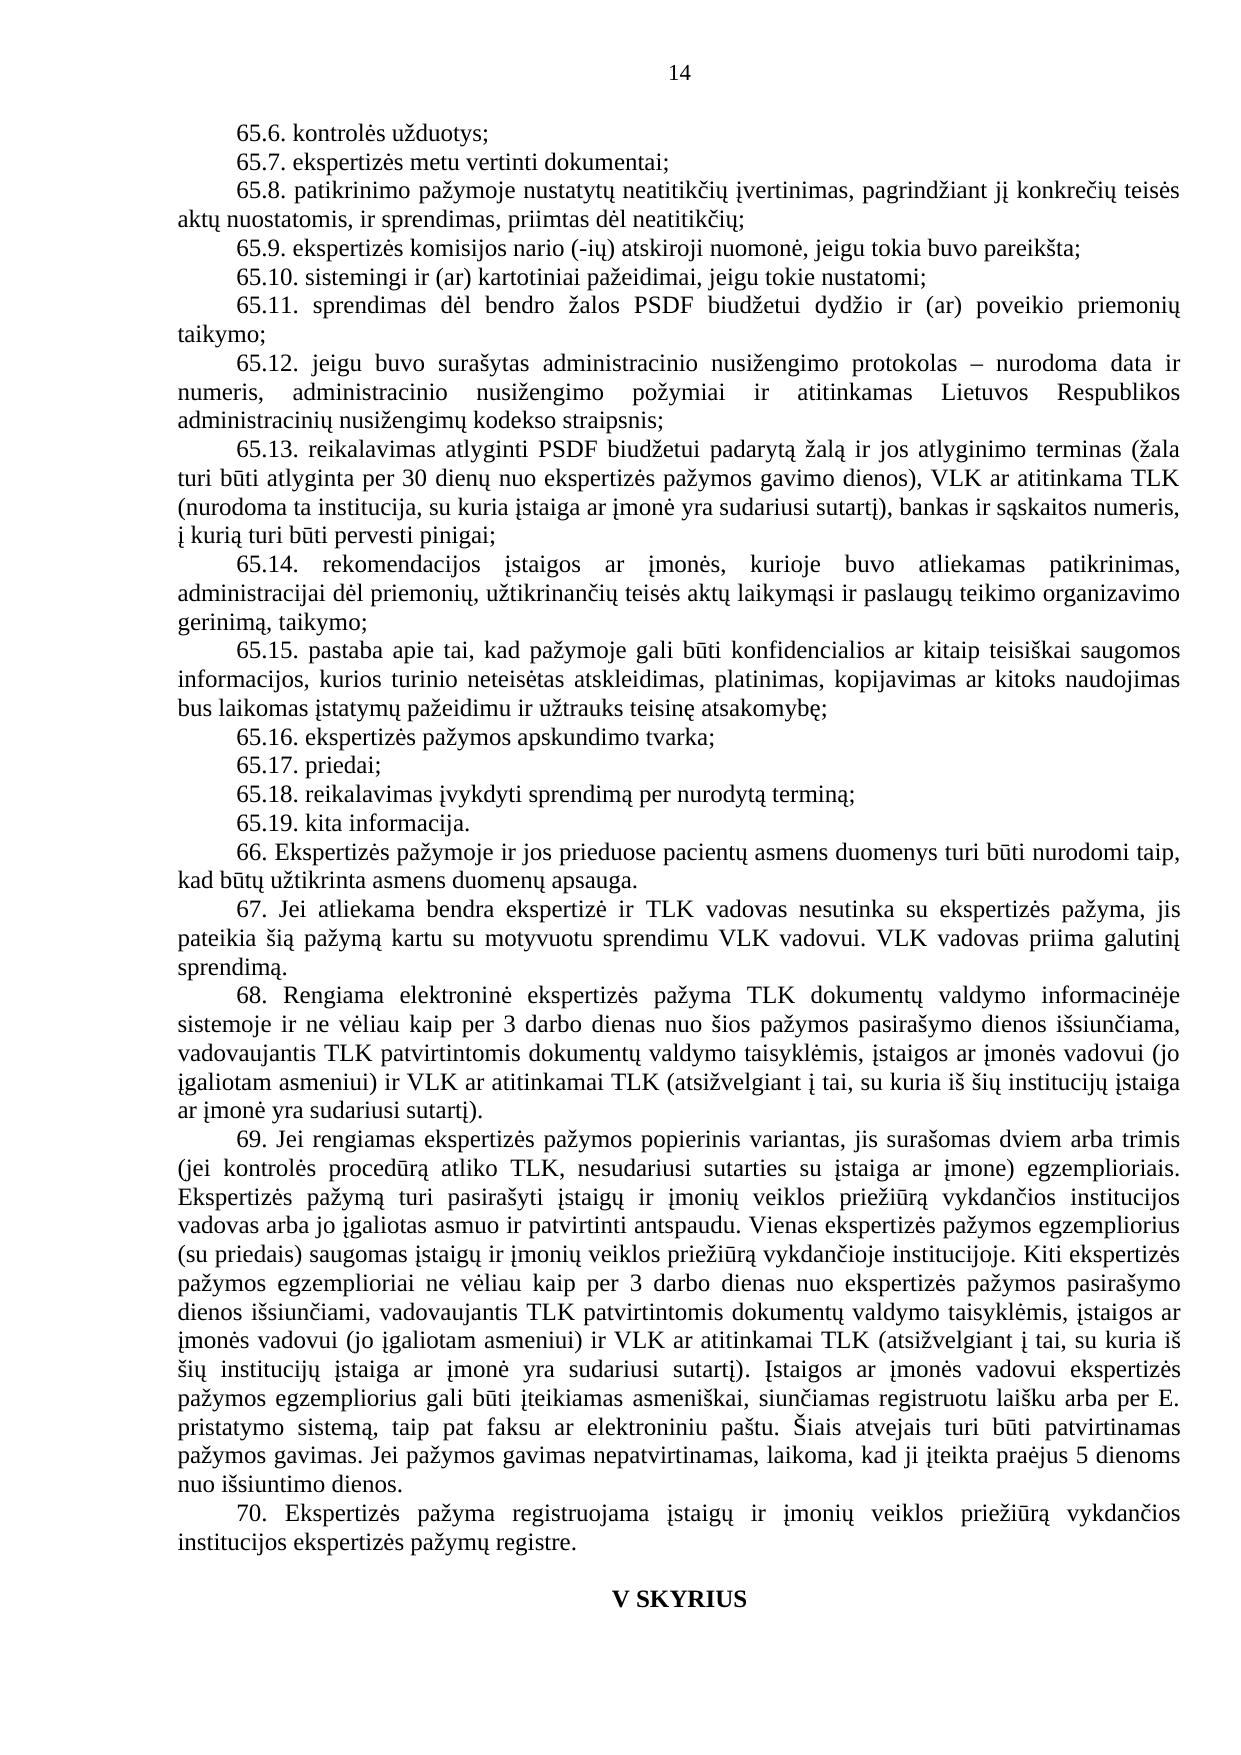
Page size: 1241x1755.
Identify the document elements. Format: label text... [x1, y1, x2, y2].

text V SKYRIUS [177, 1584, 1181, 1613]
text 69. Jei rengiamas ekspertizės pažymos popierinis variantas, jis surašomas dviem arba trimis (jei kontrolės procedūrą atliko TLK, nesudariusi sutarties su įstaiga ar įmone) egzemplioriais. Ekspertizės pažymą turi pasirašyti įstaigų ir įmonių veiklos priežiūrą vykdančios institucijos vadovas arba jo įgaliotas asmuo ir patvirtinti antspaudu. Vienas ekspertizės pažymos egzempliorius (su priedais) saugomas įstaigų ir įmonių veiklos priežiūrą vykdančioje institucijoje. Kiti ekspertizės pažymos egzemplioriai ne vėliau kaip per 3 darbo dienas nuo ekspertizės pažymos pasirašymo dienos išsiunčiami, vadovaujantis TLK patvirtintomis dokumentų valdymo taisyklėmis, įstaigos ar įmonės vadovui (jo įgaliotam asmeniui) ir VLK ar atitinkamai TLK (atsižvelgiant į tai, su kuria iš šių institucijų įstaiga ar įmonė yra sudariusi sutartį). Įstaigos ar įmonės vadovui ekspertizės pažymos egzempliorius gali būti įteikiamas asmeniškai, siunčiamas registruotu laišku arba per E. pristatymo sistemą, taip pat faksu ar elektroniniu paštu. Šiais atvejais turi būti patvirtinamas pažymos gavimas. Jei pažymos gavimas nepatvirtinamas, laikoma, kad ji įteikta praėjus 5 dienoms nuo išsiuntimo dienos. [177, 1124, 1181, 1498]
text 65.16. ekspertizės pažymos apskundimo tvarka; [177, 722, 1181, 751]
text 65.19. kita informacija. [177, 808, 1181, 837]
text 65.18. reikalavimas įvykdyti sprendimą per nurodytą terminą; [177, 779, 1181, 808]
text 65.15. pastaba apie tai, kad pažymoje gali būti konfidencialios ar kitaip teisiškai saugomos informacijos, kurios turinio neteisėtas atskleidimas, platinimas, kopijavimas ar kitoks naudojimas bus laikomas įstatymų pažeidimu ir užtrauks teisinę atsakomybę; [177, 636, 1181, 722]
text 68. Rengiama elektroninė ekspertizės pažyma TLK dokumentų valdymo informacinėje sistemoje ir ne vėliau kaip per 3 darbo dienas nuo šios pažymos pasirašymo dienos išsiunčiama, vadovaujantis TLK patvirtintomis dokumentų valdymo taisyklėmis, įstaigos ar įmonės vadovui (jo įgaliotam asmeniui) ir VLK ar atitinkamai TLK (atsižvelgiant į tai, su kuria iš šių institucijų įstaiga ar įmonė yra sudariusi sutartį). [177, 981, 1181, 1124]
text 67. Jei atliekama bendra ekspertizė ir TLK vadovas nesutinka su ekspertizės pažyma, jis pateikia šią pažymą kartu su motyvuotu sprendimu VLK vadovui. VLK vadovas priima galutinį sprendimą. [177, 894, 1181, 981]
text 65.12. jeigu buvo surašytas administracinio nusižengimo protokolas – nurodoma data ir numeris, administracinio nusižengimo požymiai ir atitinkamas Lietuvos Respublikos administracinių nusižengimų kodekso straipsnis; [177, 348, 1181, 434]
text 65.17. priedai; [177, 751, 1181, 779]
text 65.10. sistemingi ir (ar) kartotiniai pažeidimai, jeigu tokie nustatomi; [177, 262, 1181, 291]
text 65.6. kontrolės užduotys; [177, 118, 1181, 147]
text 65.8. patikrinimo pažymoje nustatytų neatitikčių įvertinimas, pagrindžiant jį konkrečių teisės aktų nuostatomis, ir sprendimas, priimtas dėl neatitikčių; [177, 176, 1181, 233]
text 65.9. ekspertizės komisijos nario (-ių) atskiroji nuomonė, jeigu tokia buvo pareikšta; [177, 233, 1181, 262]
text 65.7. ekspertizės metu vertinti dokumentai; [177, 147, 1181, 176]
text 66. Ekspertizės pažymoje ir jos prieduose pacientų asmens duomenys turi būti nurodomi taip, kad būtų užtikrinta asmens duomenų apsauga. [177, 837, 1181, 894]
text 65.11. sprendimas dėl bendro žalos PSDF biudžetui dydžio ir (ar) poveikio priemonių taikymo; [177, 291, 1181, 348]
text 70. Ekspertizės pažyma registruojama įstaigų ir įmonių veiklos priežiūrą vykdančios institucijos ekspertizės pažymų registre. [177, 1498, 1181, 1556]
text 65.13. reikalavimas atlyginti PSDF biudžetui padarytą žalą ir jos atlyginimo terminas (žala turi būti atlyginta per 30 dienų nuo ekspertizės pažymos gavimo dienos), VLK ar atitinkama TLK (nurodoma ta institucija, su kuria įstaiga ar įmonė yra sudariusi sutartį), bankas ir sąskaitos numeris, į kurią turi būti pervesti pinigai; [177, 434, 1181, 549]
text 65.14. rekomendacijos įstaigos ar įmonės, kurioje buvo atliekamas patikrinimas, administracijai dėl priemonių, užtikrinančių teisės aktų laikymąsi ir paslaugų teikimo organizavimo gerinimą, taikymo; [177, 549, 1181, 636]
